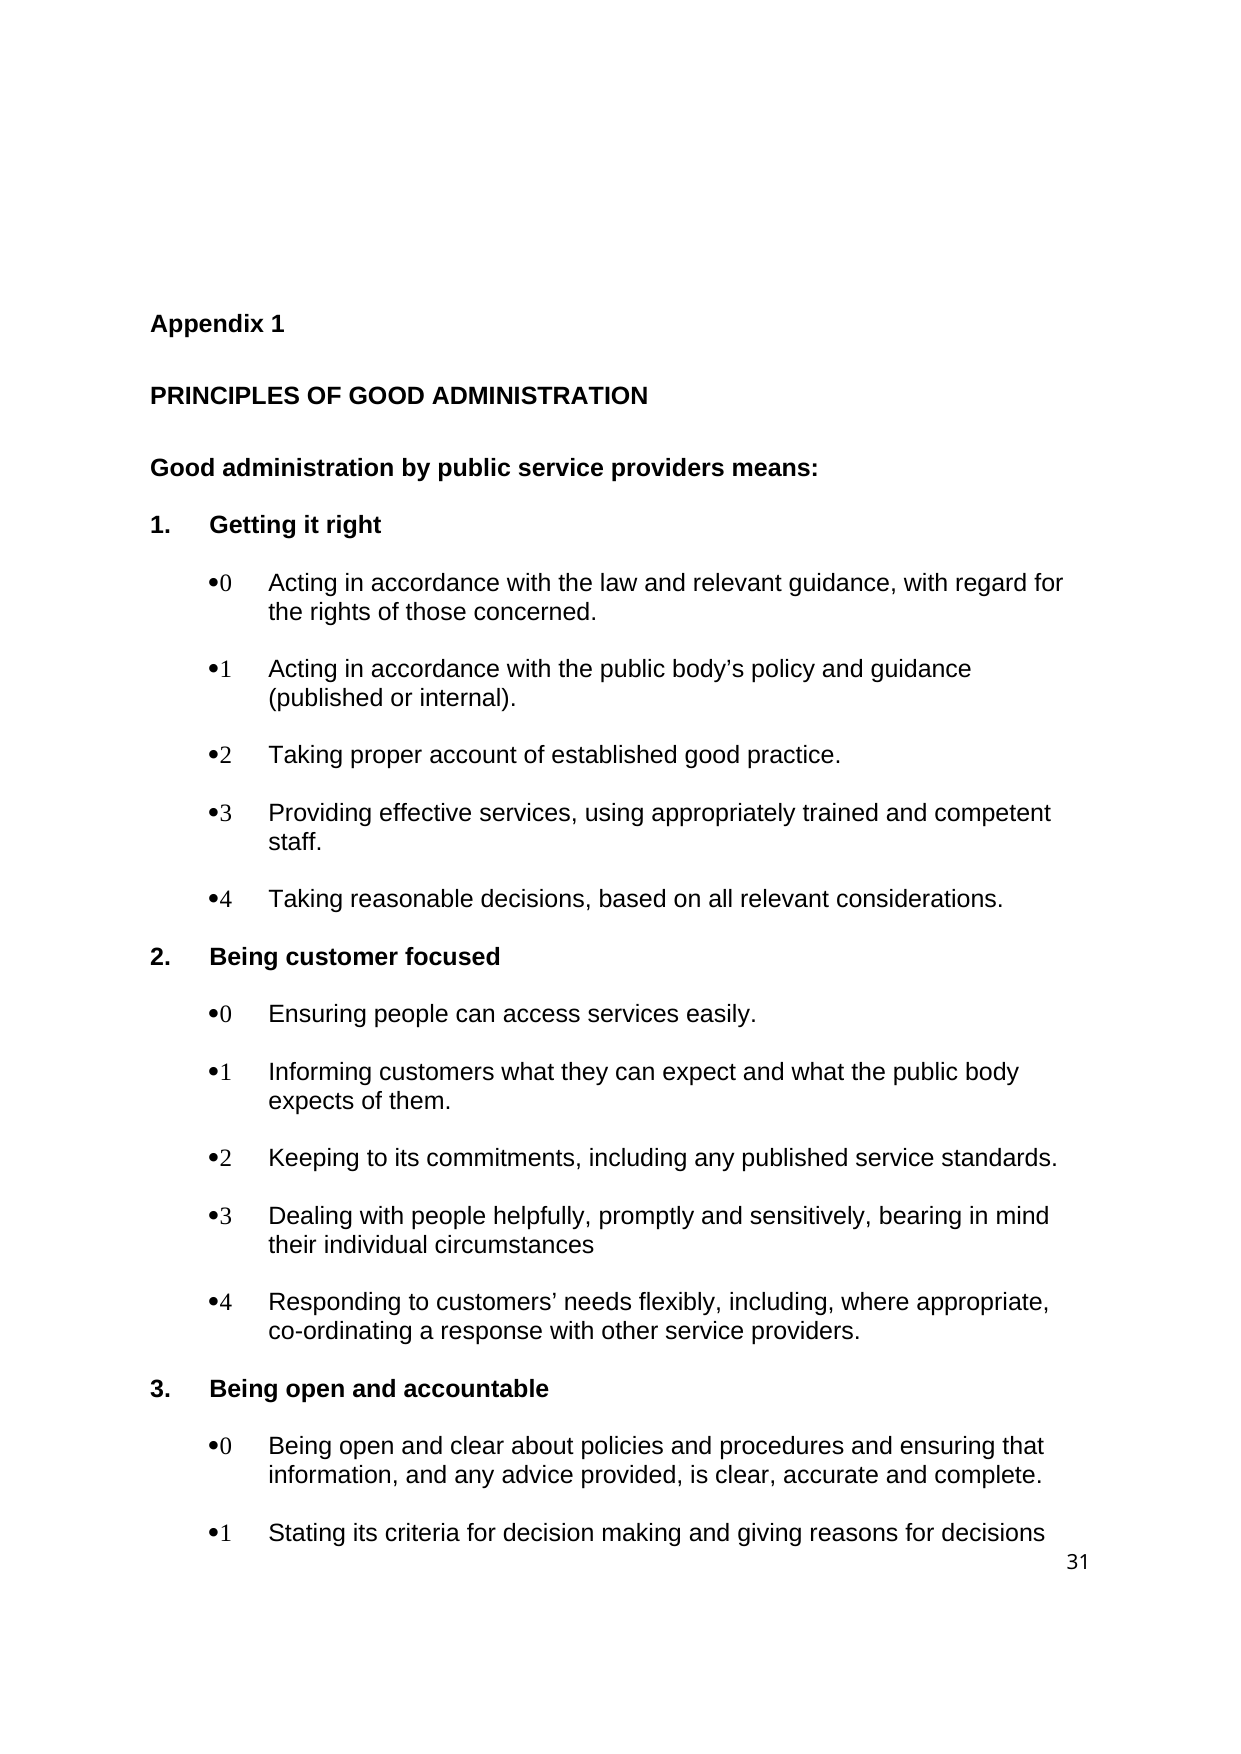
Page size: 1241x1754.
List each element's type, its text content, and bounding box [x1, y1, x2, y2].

list Stating its criteria for decision making and giving reasons for decisions [209, 1517, 1090, 1546]
text PRINCIPLES OF GOOD ADMINISTRATION [150, 381, 1090, 409]
text Good administration by public service providers means: [150, 453, 1090, 481]
list Taking proper account of established good practice. [209, 740, 1090, 769]
text 1. Getting it right [150, 510, 1090, 539]
list Dealing with people helpfully, promptly and sensitively, bearing in mind their individual circumstances [209, 1201, 1090, 1258]
list Taking reasonable decisions, based on all relevant considerations. [209, 884, 1090, 913]
list Keeping to its commitments, including any published service standards. [209, 1143, 1090, 1172]
text 3. Being open and accountable [150, 1374, 1090, 1402]
list Responding to customers’ needs flexibly, including, where appropriate, co-ordinating a response with other service providers. [209, 1287, 1090, 1345]
list Being open and clear about policies and procedures and ensuring that information, and any advice provided, is clear, accurate and complete. [209, 1431, 1090, 1489]
list Acting in accordance with the public body’s policy and guidance (published or internal). [209, 654, 1090, 712]
list Ensuring people can access services easily. [209, 999, 1090, 1028]
text 2. Being customer focused [150, 942, 1090, 971]
list Acting in accordance with the law and relevant guidance, with regard for the rights of those concerned. [209, 568, 1090, 625]
text Appendix 1 [150, 309, 1090, 338]
list Informing customers what they can expect and what the public body expects of them. [209, 1057, 1090, 1114]
list Providing effective services, using appropriately trained and competent staff. [209, 798, 1090, 856]
